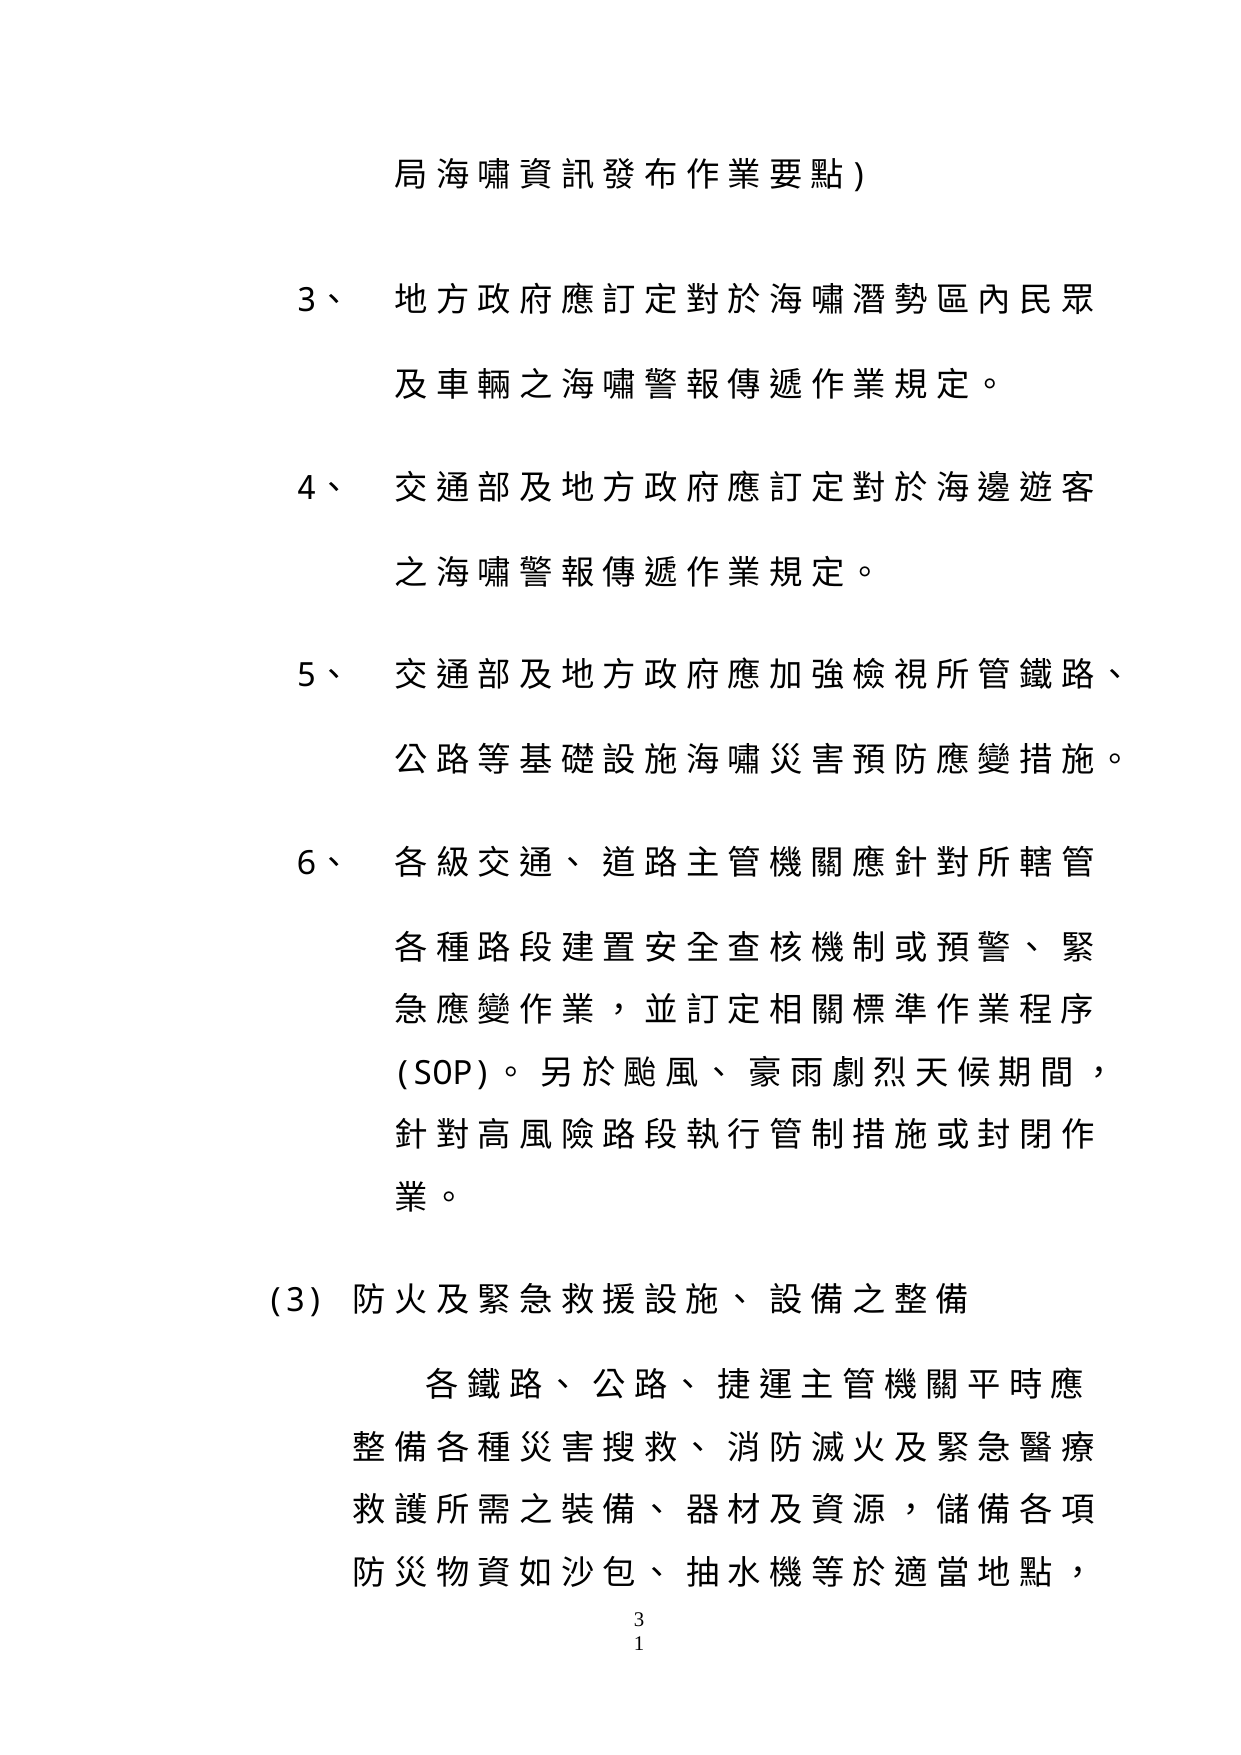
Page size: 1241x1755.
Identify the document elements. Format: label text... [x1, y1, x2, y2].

list 局海嘯資訊發布作業要點) [292, 91, 1119, 216]
list 各級交通、道路主管機關應針對所轄管各種路段建置安全查核機制或預警、緊急應變作業，並訂定相關標準作業程序(SOP)。另於颱風、豪雨劇烈天候期間，針對高風險路段執行管制措施或封閉作業。 [292, 778, 1119, 1216]
list 交通部及地方政府應加強檢視所管鐵路、公路等基礎設施海嘯災害預防應變措施。 [292, 591, 1119, 778]
list 防火及緊急救援設施、設備之整備 [257, 1216, 1119, 1341]
list 交通部及地方政府應訂定對於海邊遊客之海嘯警報傳遞作業規定。 [292, 403, 1119, 591]
text 各鐵路、公路、捷運主管機關平時應整備各種災害搜救、消防滅火及緊急醫療救護所需之裝備、器材及資源，儲備各項防災物資如沙包、抽水機等於適當地點， [345, 1341, 1119, 1591]
list 地方政府應訂定對於海嘯潛勢區內民眾及車輛之海嘯警報傳遞作業規定。 [292, 216, 1119, 403]
